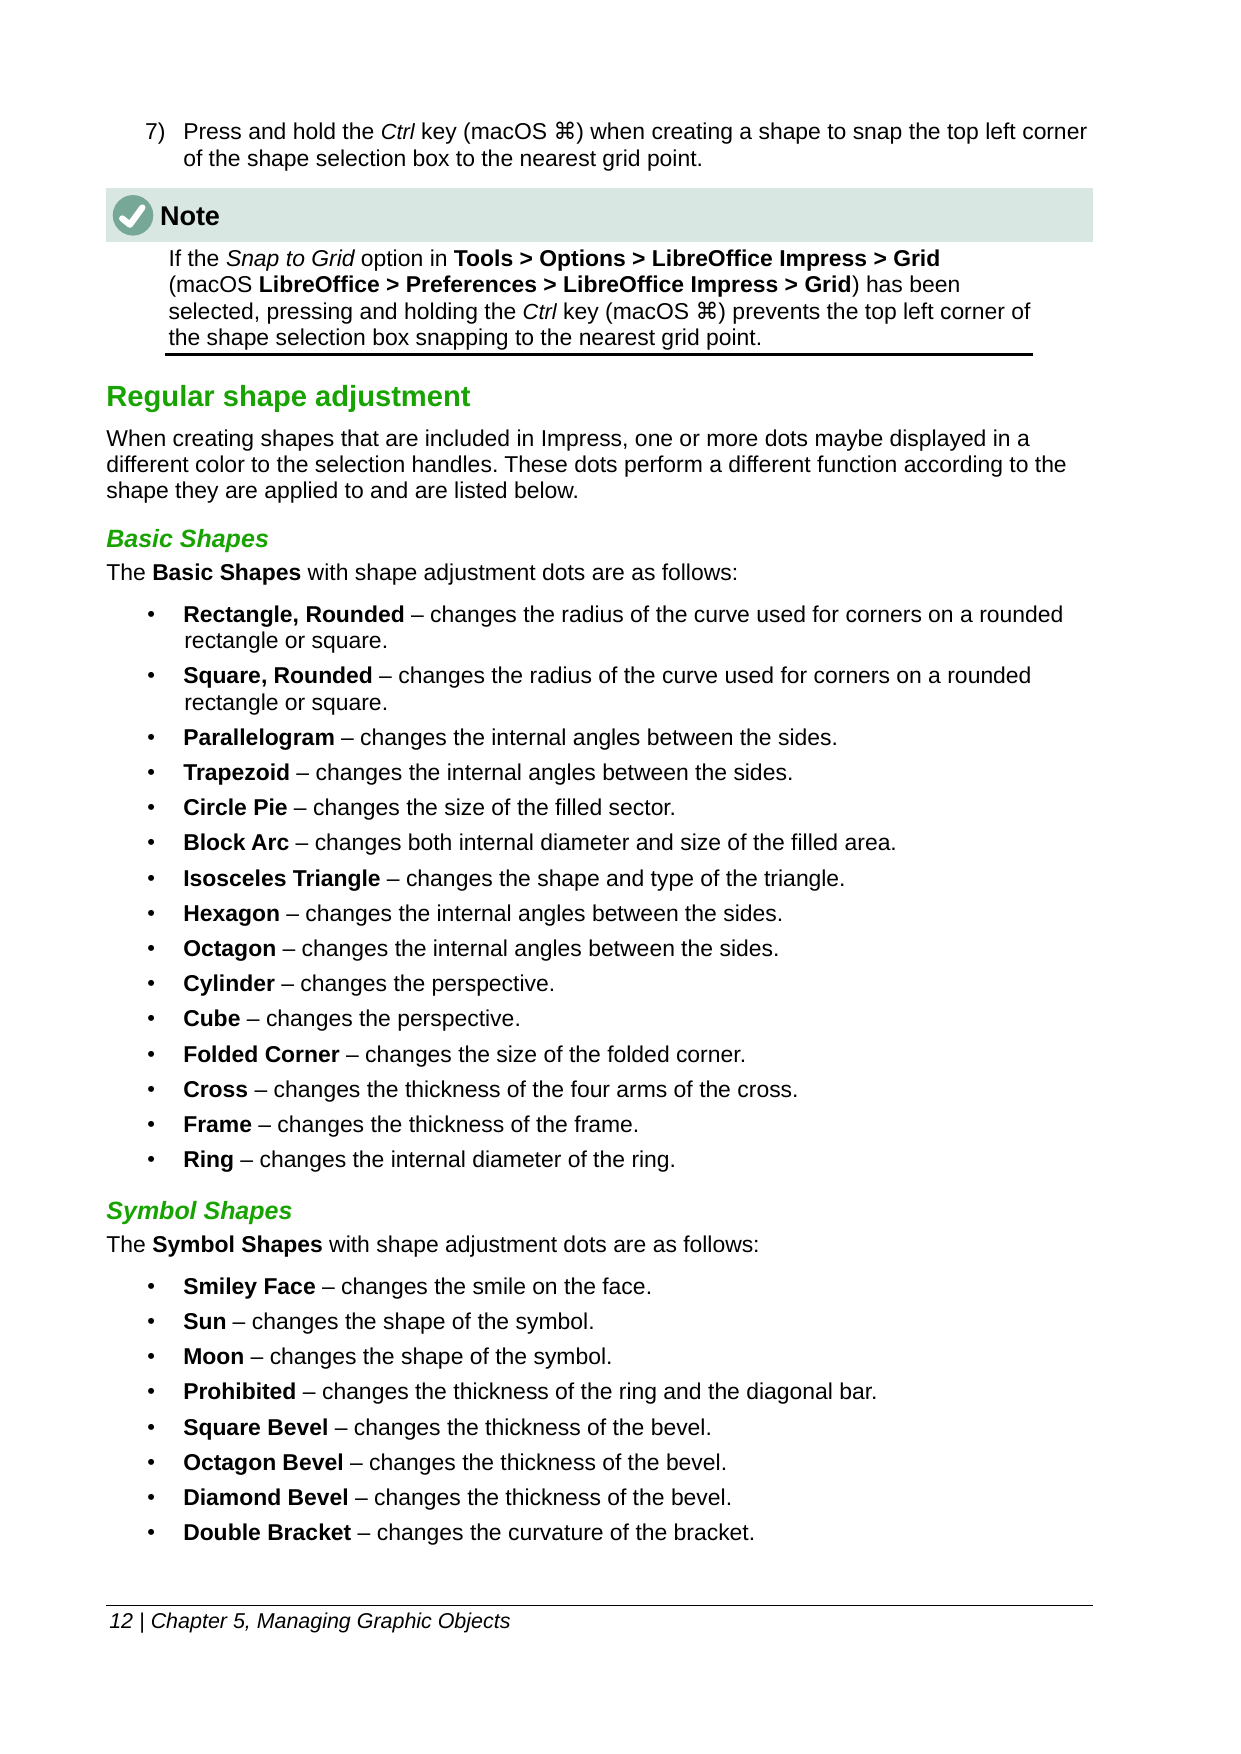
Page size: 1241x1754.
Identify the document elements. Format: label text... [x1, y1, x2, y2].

list Cross – changes the thickness of the four arms of the cross. [144, 1073, 1093, 1102]
subtitle Basic Shapes [106, 524, 1093, 553]
list Sun – changes the shape of the symbol. [144, 1305, 1093, 1334]
list Block Arc – changes both internal diameter and size of the filled area. [144, 826, 1093, 856]
list Square Bevel – changes the thickness of the bevel. [144, 1411, 1093, 1440]
subtitle Note [106, 188, 1093, 242]
text When creating shapes that are included in Impress, one or more dots maybe displayed in a different color to the selection handles. These dots perform a different function according to the shape they are applied to and are listed below. [106, 424, 1093, 503]
list Rectangle, Rounded – changes the radius of the curve used for corners on a rounded rectangle or square. [144, 598, 1093, 653]
text The Symbol Shapes with shape adjustment dots are as follows: [106, 1231, 1093, 1257]
list Cylinder – changes the perspective. [144, 967, 1093, 997]
subtitle Regular shape adjustment [106, 379, 1093, 413]
list Double Bracket – changes the curvature of the bracket. [144, 1516, 1093, 1548]
list Parallelogram – changes the internal angles between the sides. [144, 721, 1093, 750]
text If the Snap to Grid option in Tools > Options > LibreOffice Impress > Grid (macOS LibreOffice > Preferences > LibreOffice Impress > Grid) has been selected, pressing and holding the Ctrl key (macOS ⌘) prevents the top left corner of the shape selection box snapping to the nearest grid point. [165, 242, 1033, 353]
list Isosceles Triangle – changes the shape and type of the triangle. [144, 862, 1093, 891]
list The Basic Shapes with shape adjustment dots are as follows: [106, 559, 1093, 585]
list Trapezoid – changes the internal angles between the sides. [144, 756, 1093, 785]
list Circle Pie – changes the size of the filled sector. [144, 791, 1093, 821]
list Folded Corner – changes the size of the folded corner. [144, 1038, 1093, 1067]
subtitle Symbol Shapes [106, 1196, 1093, 1225]
list Moon – changes the shape of the symbol. [144, 1340, 1093, 1369]
list Octagon Bevel – changes the thickness of the bevel. [144, 1446, 1093, 1475]
list Square, Rounded – changes the radius of the curve used for corners on a rounded rectangle or square. [144, 659, 1093, 715]
list Cube – changes the perspective. [144, 1002, 1093, 1032]
list Hexagon – changes the internal angles between the sides. [144, 897, 1093, 926]
list Octagon – changes the internal angles between the sides. [144, 932, 1093, 961]
list Smiley Face – changes the smile on the face. [144, 1270, 1093, 1299]
list Ring – changes the internal diameter of the ring. [144, 1143, 1093, 1176]
list Press and hold the Ctrl key (macOS ⌘) when creating a shape to snap the top left corner of the shape selection box to the nearest grid point. [165, 118, 1093, 171]
list Diamond Bevel – changes the thickness of the bevel. [144, 1481, 1093, 1510]
list Prohibited – changes the thickness of the ring and the diagonal bar. [144, 1375, 1093, 1404]
list Frame – changes the thickness of the frame. [144, 1108, 1093, 1137]
